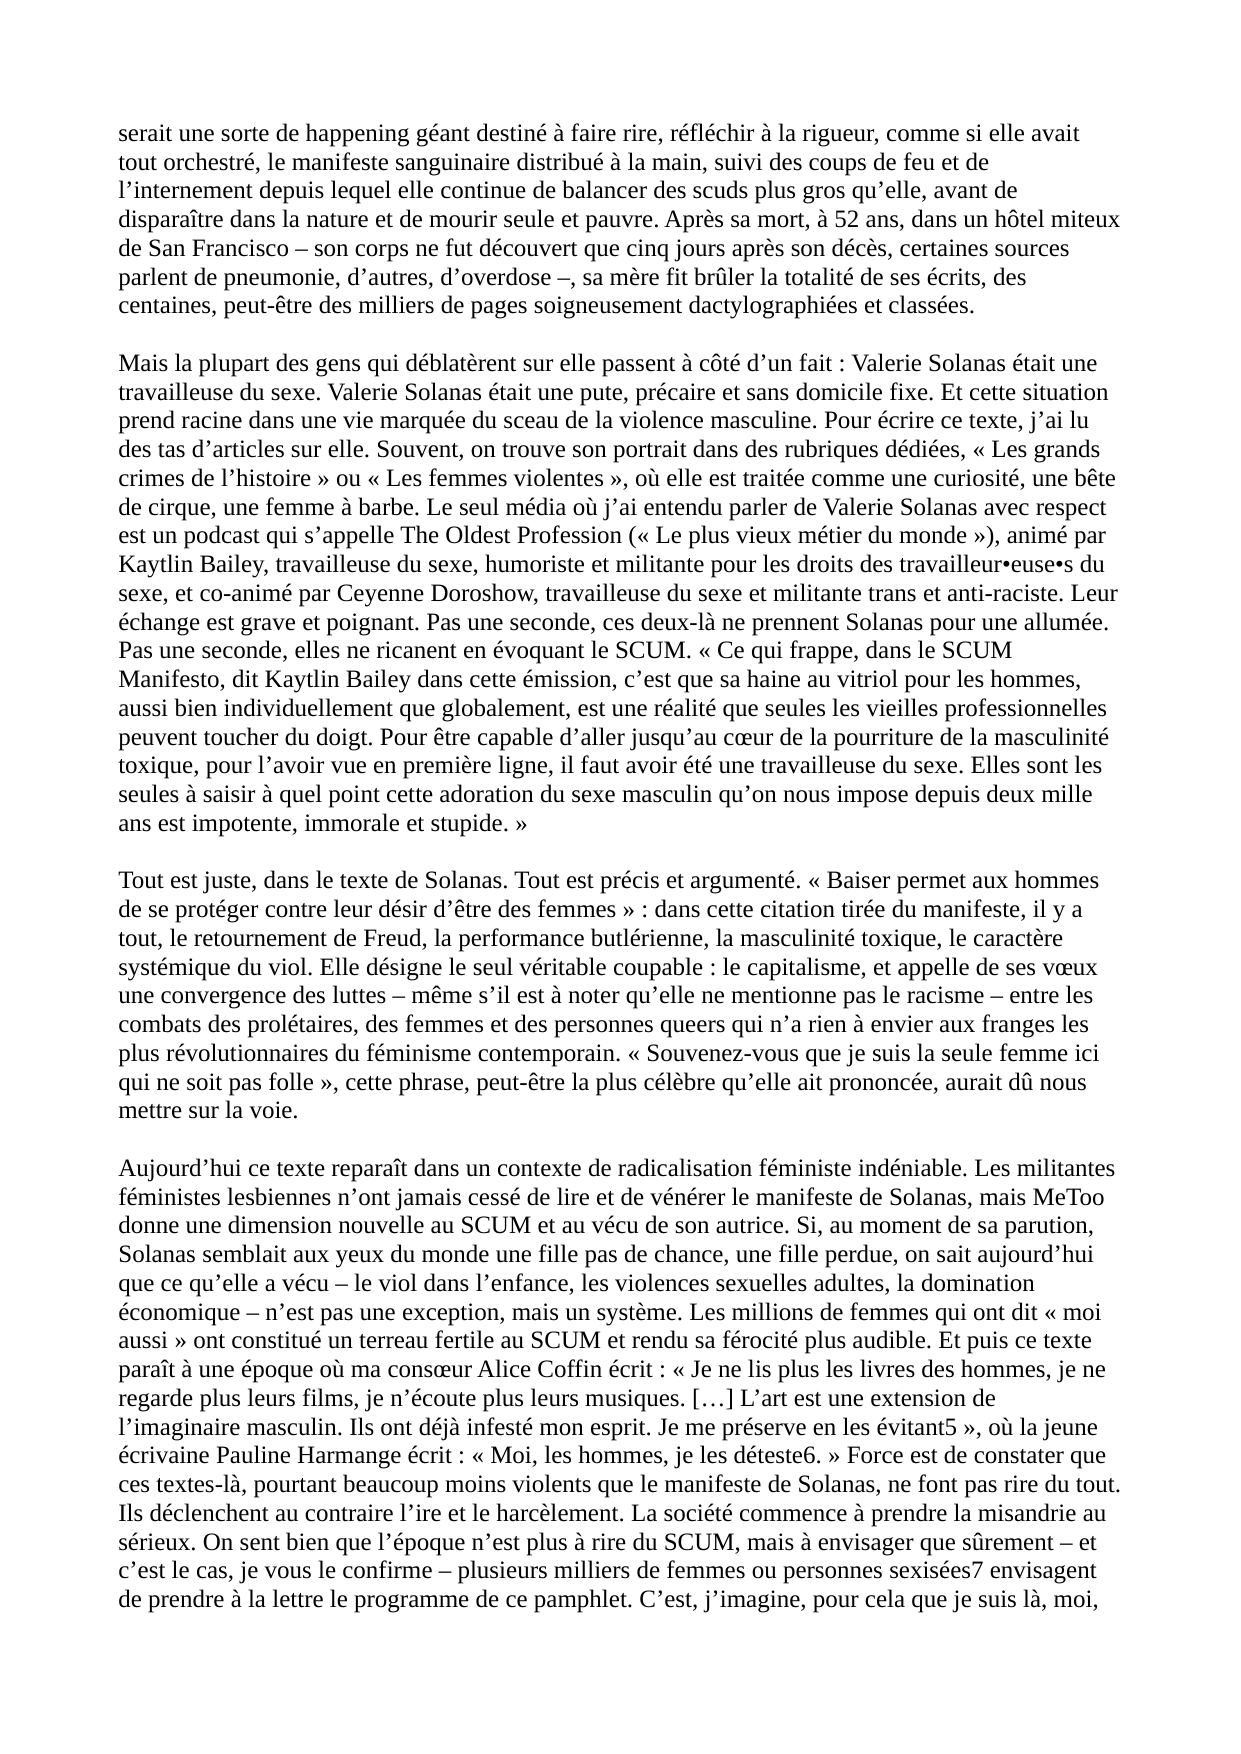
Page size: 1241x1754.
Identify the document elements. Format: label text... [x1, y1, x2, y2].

text Mais la plupart des gens qui déblatèrent sur elle passent à côté d’un fait : Valerie Solanas était une travailleuse du sexe. Valerie Solanas était une pute, précaire et sans domicile fixe. Et cette situation prend racine dans une vie marquée du sceau de la violence masculine. Pour écrire ce texte, j’ai lu des tas d’articles sur elle. Souvent, on trouve son portrait dans des rubriques dédiées, « Les grands crimes de l’histoire » ou « Les femmes violentes », où elle est traitée comme une curiosité, une bête de cirque, une femme à barbe. Le seul média où j’ai entendu parler de Valerie Solanas avec respect est un podcast qui s’appelle The Oldest Profession (« Le plus vieux métier du monde »), animé par Kaytlin Bailey, travailleuse du sexe, humoriste et militante pour les droits des travailleur•euse•s du sexe, et co-animé par Ceyenne Doroshow, travailleuse du sexe et militante trans et anti-raciste. Leur échange est grave et poignant. Pas une seconde, ces deux-là ne prennent Solanas pour une allumée. Pas une seconde, elles ne ricanent en évoquant le SCUM. « Ce qui frappe, dans le SCUM Manifesto, dit Kaytlin Bailey dans cette émission, c’est que sa haine au vitriol pour les hommes, aussi bien individuellement que globalement, est une réalité que seules les vieilles professionnelles peuvent toucher du doigt. Pour être capable d’aller jusqu’au cœur de la pourriture de la masculinité toxique, pour l’avoir vue en première ligne, il faut avoir été une travailleuse du sexe. Elles sont les seules à saisir à quel point cette adoration du sexe masculin qu’on nous impose depuis deux mille ans est impotente, immorale et stupide. » [118, 348, 1122, 837]
text Aujourd’hui ce texte reparaît dans un contexte de radicalisation féministe indéniable. Les militantes féministes lesbiennes n’ont jamais cessé de lire et de vénérer le manifeste de Solanas, mais MeToo donne une dimension nouvelle au SCUM et au vécu de son autrice. Si, au moment de sa parution, Solanas semblait aux yeux du monde une fille pas de chance, une fille perdue, on sait aujourd’hui que ce qu’elle a vécu – le viol dans l’enfance, les violences sexuelles adultes, la domination économique – n’est pas une exception, mais un système. Les millions de femmes qui ont dit « moi aussi » ont constitué un terreau fertile au SCUM et rendu sa férocité plus audible. Et puis ce texte paraît à une époque où ma consœur Alice Coffin écrit : « Je ne lis plus les livres des hommes, je ne regarde plus leurs films, je n’écoute plus leurs musiques. […] L’art est une extension de l’imaginaire masculin. Ils ont déjà infesté mon esprit. Je me préserve en les évitant5 », où la jeune écrivaine Pauline Harmange écrit : « Moi, les hommes, je les déteste6. » Force est de constater que ces textes-là, pourtant beaucoup moins violents que le manifeste de Solanas, ne font pas rire du tout. Ils déclenchent au contraire l’ire et le harcèlement. La société commence à prendre la misandrie au sérieux. On sent bien que l’époque n’est plus à rire du SCUM, mais à envisager que sûrement – et c’est le cas, je vous le confirme – plusieurs milliers de femmes ou personnes sexisées7 envisagent de prendre à la lettre le programme de ce pamphlet. C’est, j’imagine, pour cela que je suis là, moi, [118, 1153, 1122, 1613]
text Tout est juste, dans le texte de Solanas. Tout est précis et argumenté. « Baiser permet aux hommes de se protéger contre leur désir d’être des femmes » : dans cette citation tirée du manifeste, il y a tout, le retournement de Freud, la performance butlérienne, la masculinité toxique, le caractère systémique du viol. Elle désigne le seul véritable coupable : le capitalisme, et appelle de ses vœux une convergence des luttes – même s’il est à noter qu’elle ne mentionne pas le racisme – entre les combats des prolétaires, des femmes et des personnes queers qui n’a rien à envier aux franges les plus révolutionnaires du féminisme contemporain. « Souvenez-vous que je suis la seule femme ici qui ne soit pas folle », cette phrase, peut-être la plus célèbre qu’elle ait prononcée, aurait dû nous mettre sur la voie. [118, 866, 1122, 1124]
text serait une sorte de happening géant destiné à faire rire, réfléchir à la rigueur, comme si elle avait tout orchestré, le manifeste sanguinaire distribué à la main, suivi des coups de feu et de l’internement depuis lequel elle continue de balancer des scuds plus gros qu’elle, avant de disparaître dans la nature et de mourir seule et pauvre. Après sa mort, à 52 ans, dans un hôtel miteux de San Francisco – son corps ne fut découvert que cinq jours après son décès, certaines sources parlent de pneumonie, d’autres, d’overdose –, sa mère fit brûler la totalité de ses écrits, des centaines, peut-être des milliers de pages soigneusement dactylographiées et classées. [118, 118, 1122, 319]
